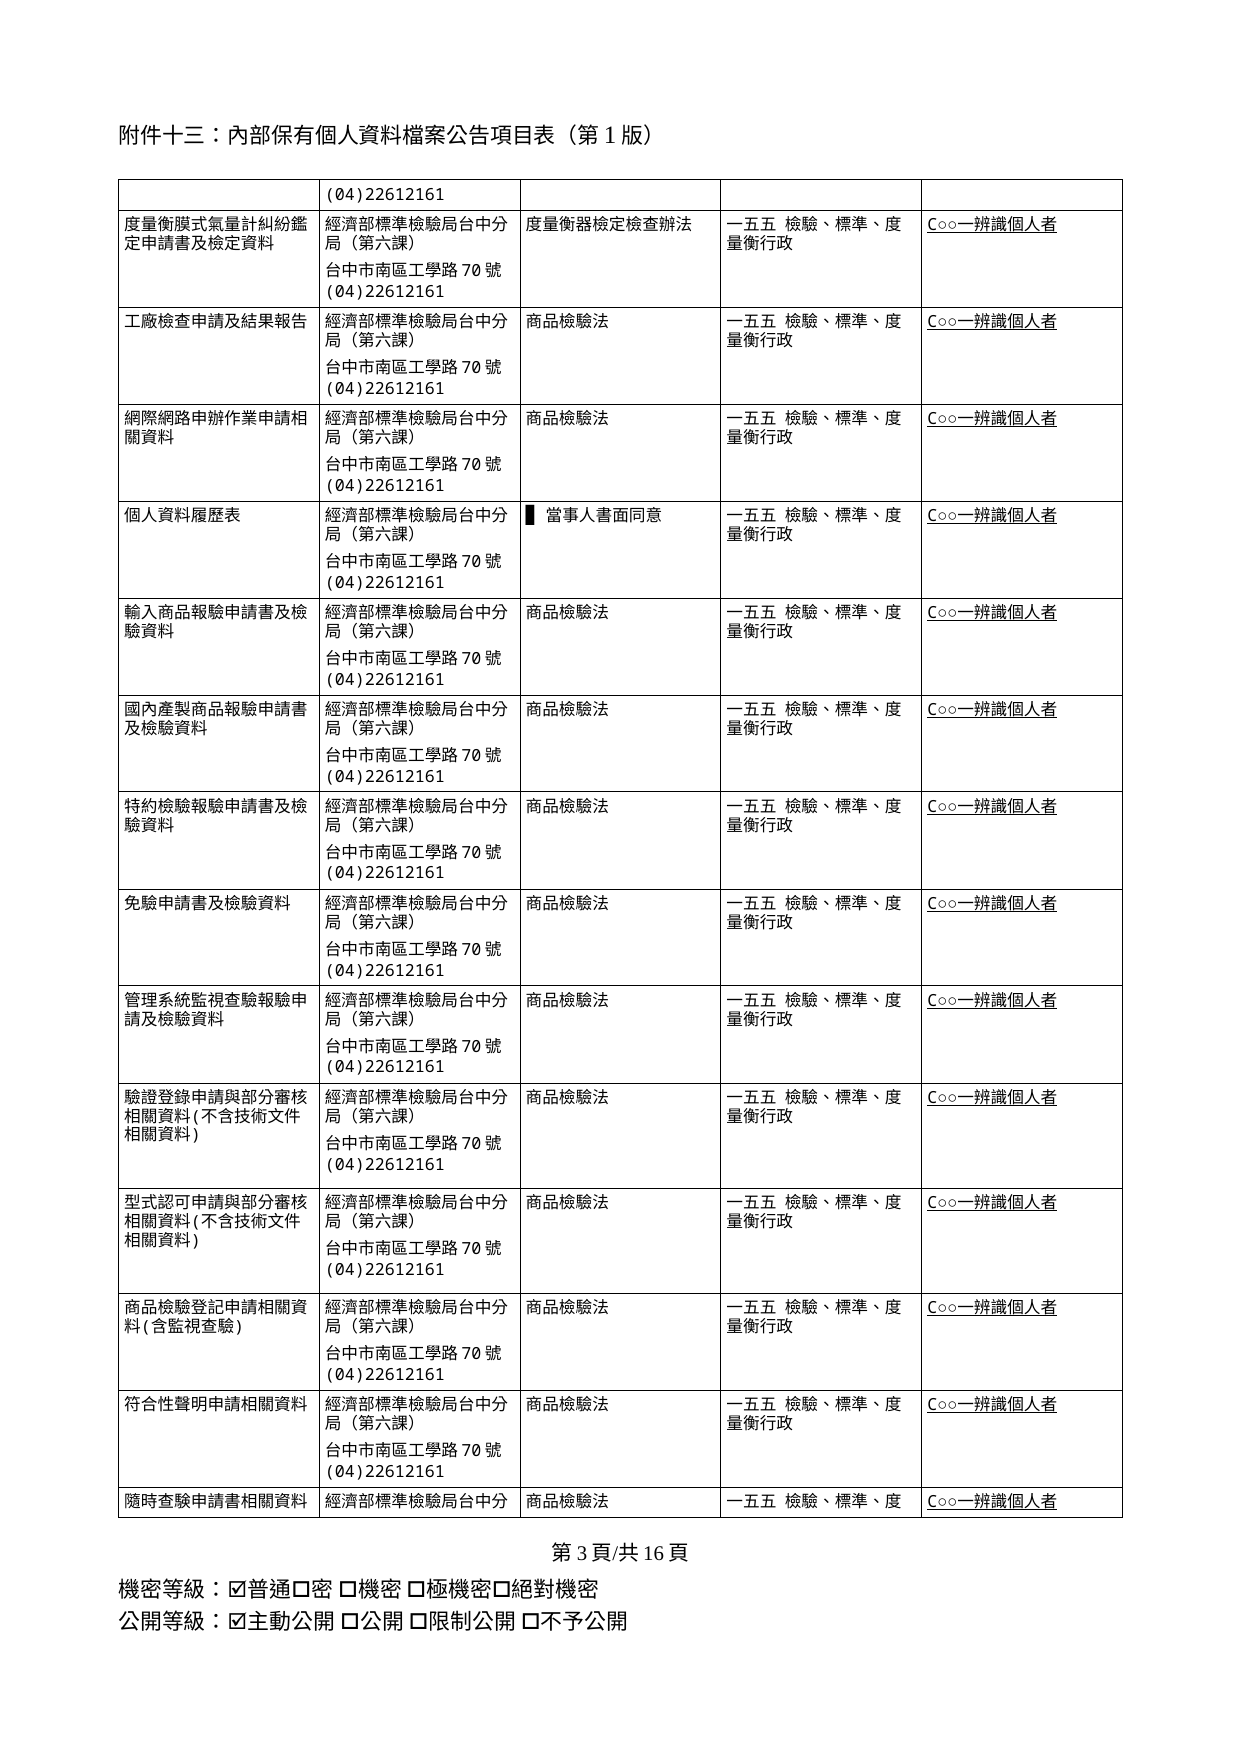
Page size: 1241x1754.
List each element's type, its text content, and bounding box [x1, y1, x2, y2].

table_cell 型式認可申請與部分審核相關資料(不含技術文件相關資料) [119, 1189, 319, 1293]
table_cell ▉ 當事人書面同意 [521, 502, 720, 597]
table_cell 一五五 檢驗、標準、度量衡行政 [721, 1294, 921, 1390]
table_cell C○○一辨識個人者 [922, 502, 1122, 597]
table_cell C○○一辨識個人者 [922, 1084, 1122, 1188]
table_cell C○○一辨識個人者 [922, 890, 1122, 985]
table_cell 隨時查験申請書相關資料 [119, 1488, 319, 1517]
table_cell 國內產製商品報驗申請書及檢驗資料 [119, 696, 319, 791]
table_cell 商品檢驗法 [521, 1488, 720, 1517]
table_cell 商品檢驗法 [521, 1391, 720, 1487]
table_cell 度量衡膜式氣量計糾紛鑑定申請書及檢定資料 [119, 211, 319, 307]
table_cell 經濟部標準檢驗局台中分局（第六課） 台中市南區工學路70號 (04)22612161 [320, 405, 520, 501]
table_cell 經濟部標準檢驗局台中分局（第六課） 台中市南區工學路70號 (04)22612161 [320, 1189, 520, 1293]
table_cell 經濟部標準檢驗局台中分局（第六課） 台中市南區工學路70號 (04)22612161 [320, 1294, 520, 1390]
table_cell 一五五 檢驗、標準、度量衡行政 [721, 405, 921, 501]
table_cell 度量衡器檢定檢查辦法 [521, 211, 720, 307]
table_cell 網際網路申辦作業申請相關資料 [119, 405, 319, 501]
table_cell 商品檢驗登記申請相關資料(含監視查驗) [119, 1294, 319, 1390]
table_cell C○○一辨識個人者 [922, 696, 1122, 791]
table_cell 經濟部標準檢驗局台中分局（第六課） 台中市南區工學路70號 (04)22612161 [320, 792, 520, 888]
table_cell C○○一辨識個人者 [922, 1391, 1122, 1487]
table_cell 一五五 檢驗、標準、度量衡行政 [721, 211, 921, 307]
table_cell 經濟部標準檢驗局台中分局（第六課） 台中市南區工學路70號 (04)22612161 [320, 308, 520, 403]
table_cell 免驗申請書及檢驗資料 [119, 890, 319, 985]
table_cell 商品檢驗法 [521, 890, 720, 985]
table_cell 個人資料履歷表 [119, 502, 319, 597]
table_cell 商品檢驗法 [521, 1189, 720, 1293]
table_cell C○○一辨識個人者 [922, 211, 1122, 307]
table_cell 商品檢驗法 [521, 696, 720, 791]
table_cell [119, 180, 319, 209]
table_cell 一五五 檢驗、標準、度量衡行政 [721, 792, 921, 888]
table_cell C○○一辨識個人者 [922, 1189, 1122, 1293]
table_cell C○○一辨識個人者 [922, 792, 1122, 888]
table_cell C○○一辨識個人者 [922, 405, 1122, 501]
table_cell 輸入商品報驗申請書及檢驗資料 [119, 599, 319, 694]
table_cell C○○一辨識個人者 [922, 986, 1122, 1082]
table_cell [521, 180, 720, 209]
table_cell 經濟部標準檢驗局台中分局（第六課） 台中市南區工學路70號 (04)22612161 [320, 696, 520, 791]
table_cell 驗證登錄申請與部分審核相關資料(不含技術文件相關資料) [119, 1084, 319, 1188]
table_cell C○○一辨識個人者 [922, 1488, 1122, 1517]
table_cell 商品檢驗法 [521, 792, 720, 888]
table_cell C○○一辨識個人者 [922, 599, 1122, 694]
table_cell 一五五 檢驗、標準、度量衡行政 [721, 308, 921, 403]
table_cell [721, 180, 921, 209]
table_cell 經濟部標準檢驗局台中分 [320, 1488, 520, 1517]
table_cell 一五五 檢驗、標準、度量衡行政 [721, 696, 921, 791]
table_cell C○○一辨識個人者 [922, 1294, 1122, 1390]
table_cell 一五五 檢驗、標準、度量衡行政 [721, 502, 921, 597]
table_cell 經濟部標準檢驗局台中分局（第六課） 台中市南區工學路70號 (04)22612161 [320, 986, 520, 1082]
table_cell 一五五 檢驗、標準、度量衡行政 [721, 599, 921, 694]
table_cell 經濟部標準檢驗局台中分局（第六課） 台中市南區工學路70號 (04)22612161 [320, 890, 520, 985]
table_cell 符合性聲明申請相關資料 [119, 1391, 319, 1487]
table_cell C○○一辨識個人者 [922, 308, 1122, 403]
table_cell 商品檢驗法 [521, 986, 720, 1082]
table_cell 經濟部標準檢驗局台中分局（第六課） 台中市南區工學路70號 (04)22612161 [320, 502, 520, 597]
table_cell 商品檢驗法 [521, 405, 720, 501]
table_cell 經濟部標準檢驗局台中分局（第六課） 台中市南區工學路70號 (04)22612161 [320, 1391, 520, 1487]
table_cell 管理系統監視查驗報驗申請及檢驗資料 [119, 986, 319, 1082]
table_cell 一五五 檢驗、標準、度量衡行政 [721, 1084, 921, 1188]
table_cell 一五五 檢驗、標準、度 [721, 1488, 921, 1517]
table_cell 商品檢驗法 [521, 308, 720, 403]
table_cell 經濟部標準檢驗局台中分局（第六課） 台中市南區工學路70號 (04)22612161 [320, 599, 520, 694]
table_cell 一五五 檢驗、標準、度量衡行政 [721, 986, 921, 1082]
table_cell 一五五 檢驗、標準、度量衡行政 [721, 1391, 921, 1487]
table_cell 商品檢驗法 [521, 1294, 720, 1390]
table_cell 經濟部標準檢驗局台中分局（第六課） 台中市南區工學路70號 (04)22612161 [320, 211, 520, 307]
table_cell 工廠檢查申請及結果報告 [119, 308, 319, 403]
table_cell (04)22612161 [320, 180, 520, 209]
table_cell [922, 180, 1122, 209]
table_cell 商品檢驗法 [521, 599, 720, 694]
table_cell 特約檢驗報驗申請書及檢驗資料 [119, 792, 319, 888]
table_cell 商品檢驗法 [521, 1084, 720, 1188]
table_cell 經濟部標準檢驗局台中分局（第六課） 台中市南區工學路70號 (04)22612161 [320, 1084, 520, 1188]
table_cell 一五五 檢驗、標準、度量衡行政 [721, 890, 921, 985]
table_cell 一五五 檢驗、標準、度量衡行政 [721, 1189, 921, 1293]
